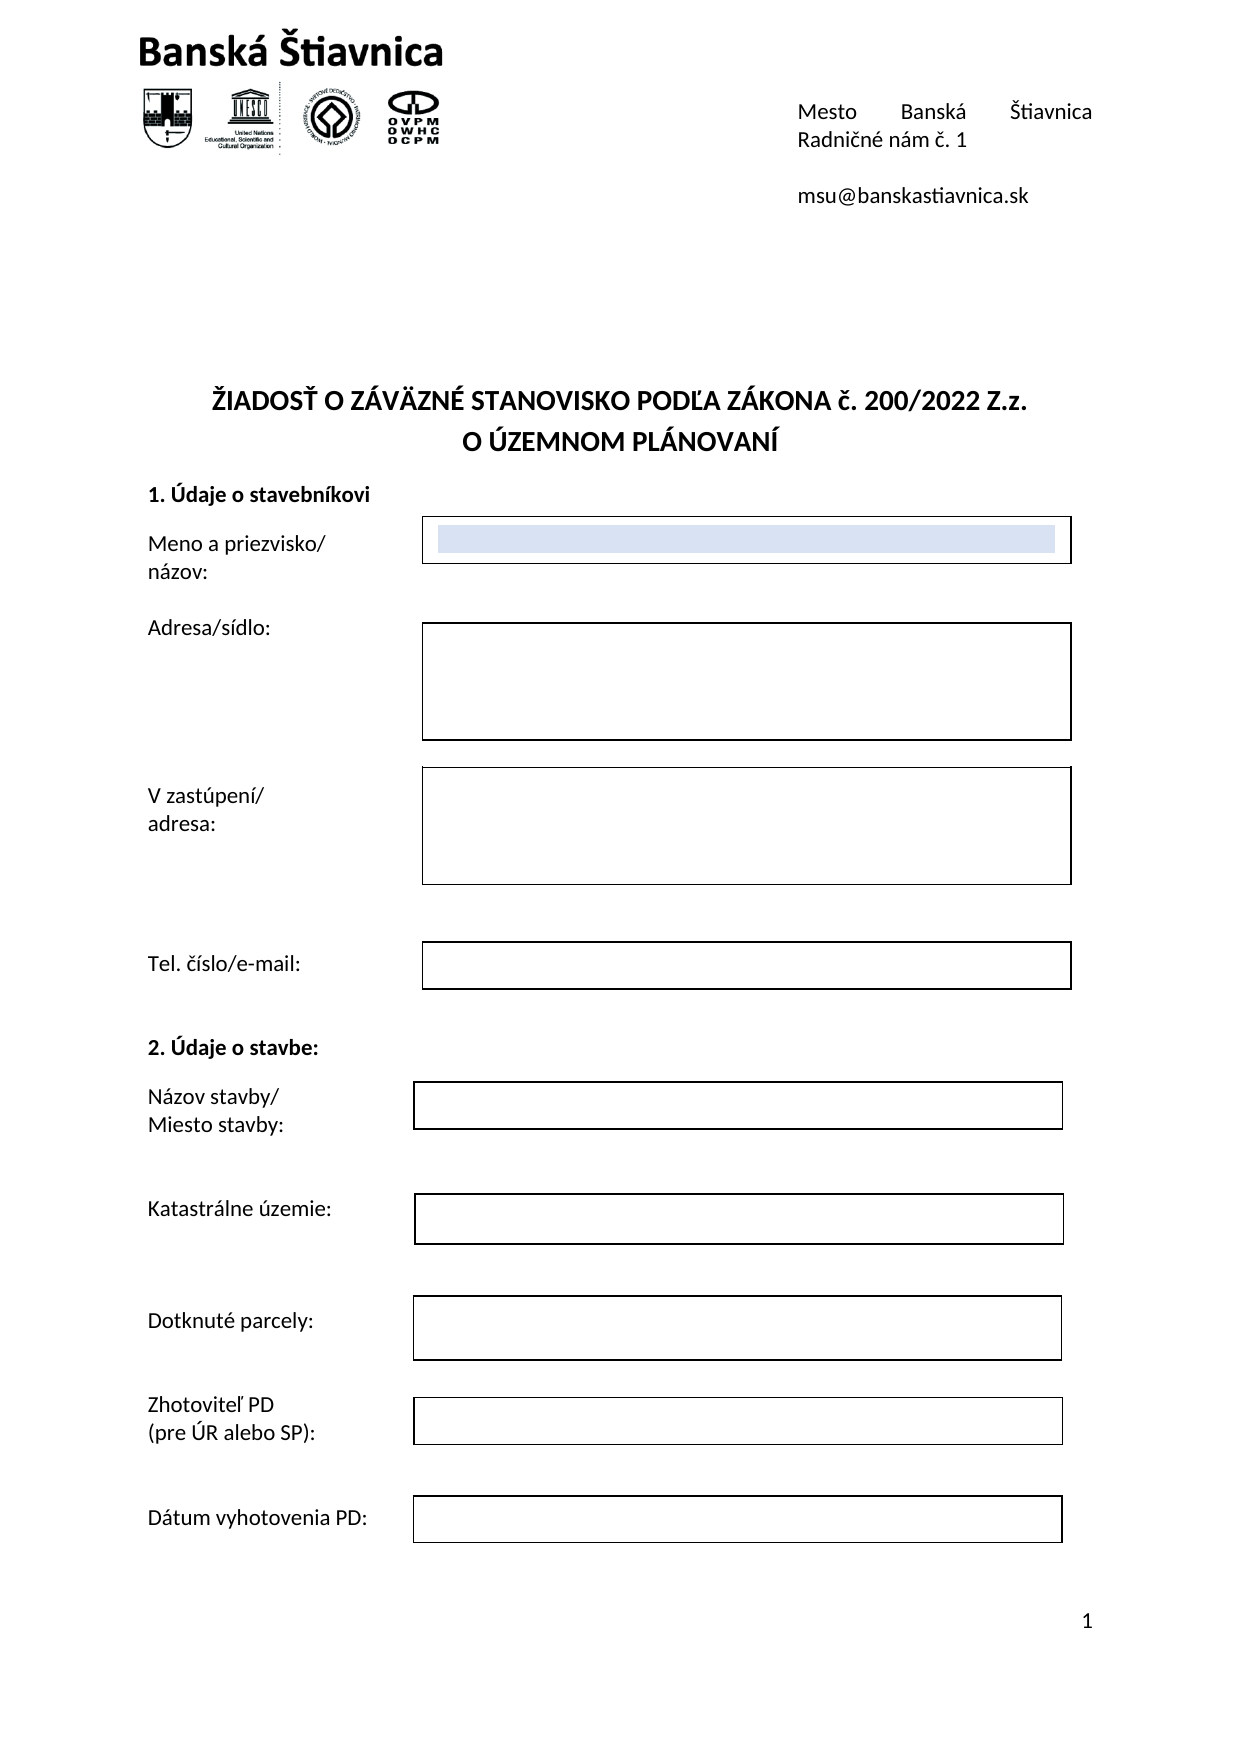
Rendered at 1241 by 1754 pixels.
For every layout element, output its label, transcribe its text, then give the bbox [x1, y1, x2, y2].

text Mesto Banská Štiavnica Radničné nám č. 1 [148, 97, 1092, 153]
text Adresa/sídlo: [148, 613, 1092, 669]
text Dátum vyhotovenia PD: [148, 1503, 1092, 1559]
text [1072, 529, 1092, 557]
text [1072, 809, 1092, 837]
text [415, 1083, 1062, 1128]
text Zhotoviteľ PD [148, 1391, 1092, 1418]
text [415, 1398, 1062, 1444]
text Miesto stavby: [148, 1110, 1092, 1166]
text Meno a priezvisko/ [148, 529, 422, 557]
text (pre ÚR alebo SP): [148, 1418, 1092, 1474]
text Dotknuté parcely: [148, 1306, 1092, 1362]
text 2. Údaje o stavbe: [148, 1033, 1092, 1061]
text Katastrálne územie: [148, 1194, 414, 1222]
text msu@banskastiavnica.sk [797, 153, 1092, 209]
text [1063, 1082, 1092, 1110]
text ŽIADOSŤ O ZÁVÄZNÉ STANOVISKO PODĽA ZÁKONA č. 200/2022 Z.z. O ÚZEMNOM PLÁNOVANÍ [148, 382, 1092, 458]
text [423, 624, 1070, 739]
text V zastúpení/ [148, 781, 422, 809]
text Tel. číslo/e-mail: [148, 949, 1092, 1005]
text adresa: [148, 809, 422, 837]
text [1072, 781, 1092, 809]
text názov: [148, 557, 1092, 585]
text 1. Údaje o stavebníkovi [148, 480, 1092, 508]
text [423, 517, 1070, 563]
text [1064, 1194, 1092, 1222]
text Názov stavby/ [148, 1082, 413, 1110]
